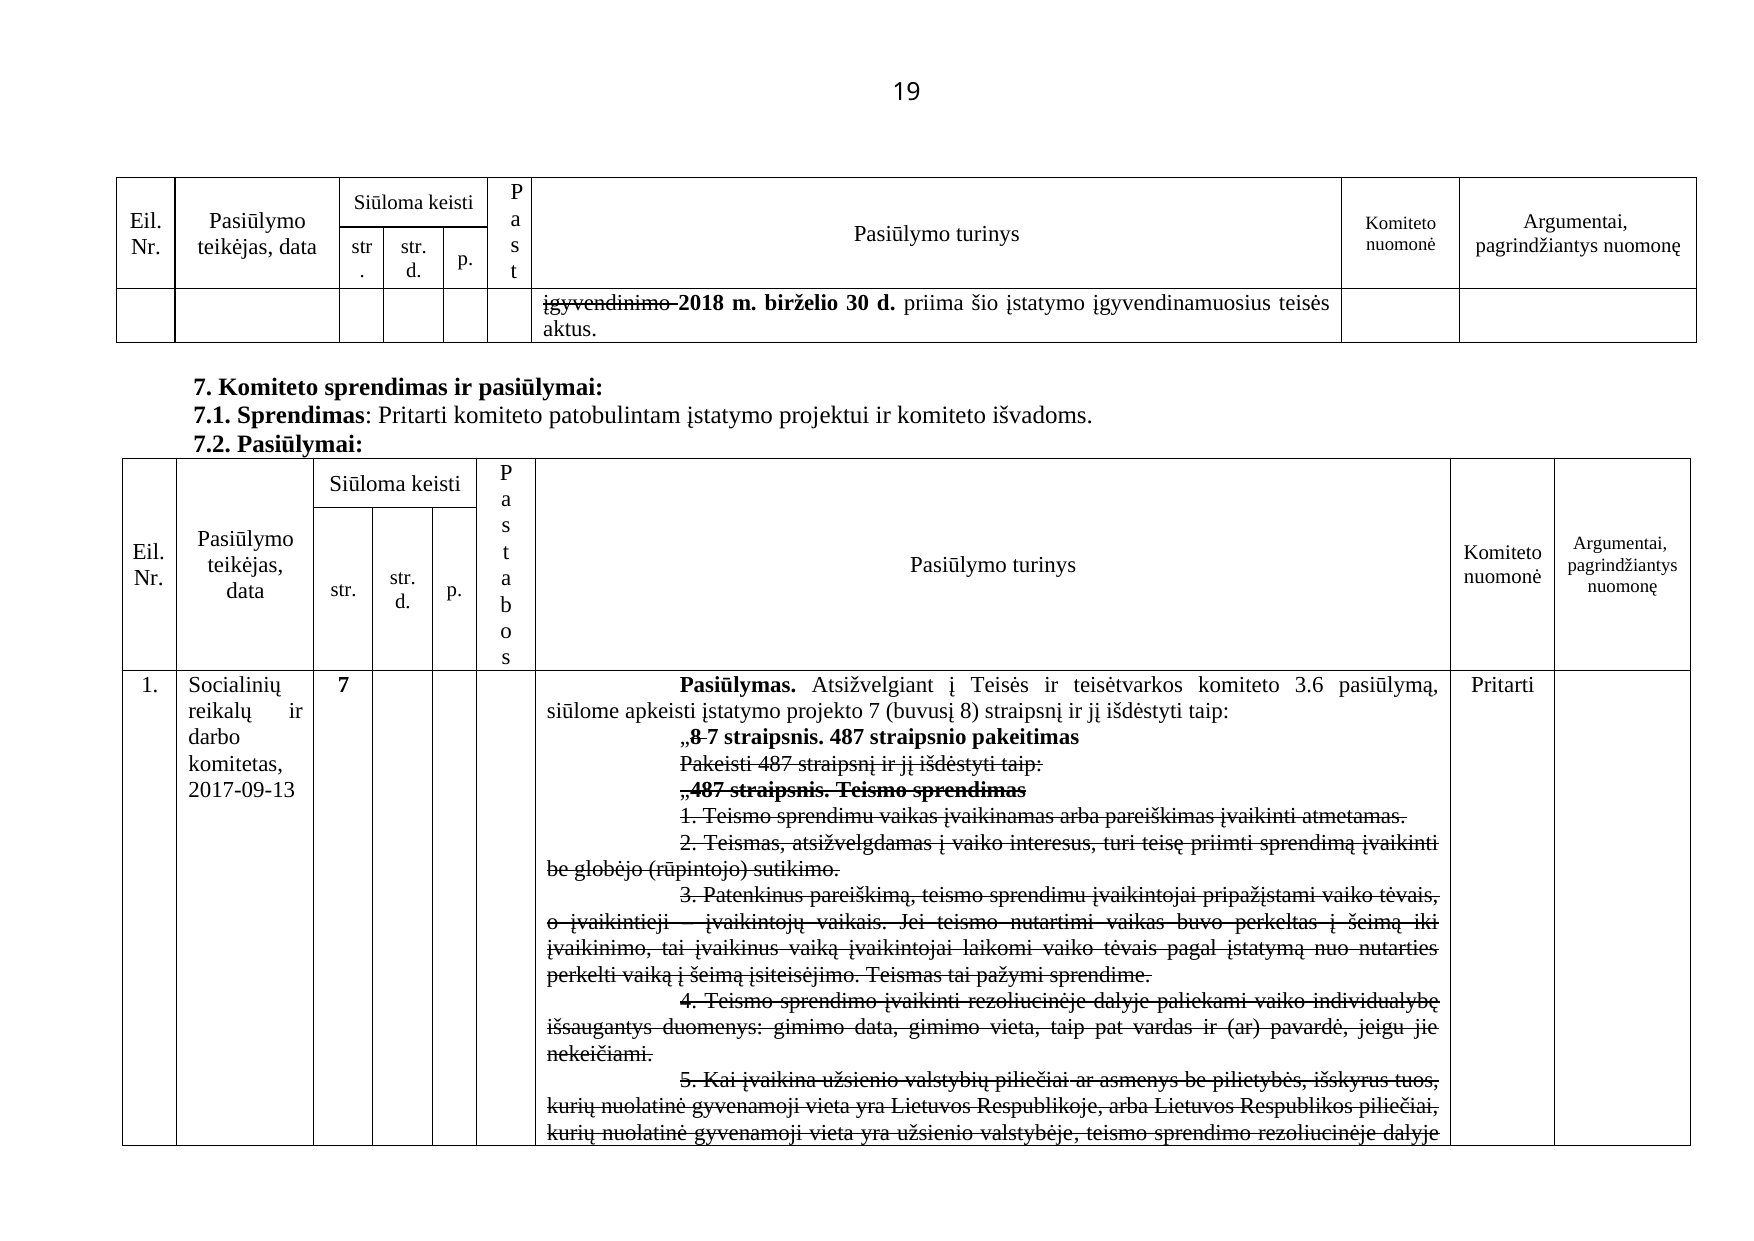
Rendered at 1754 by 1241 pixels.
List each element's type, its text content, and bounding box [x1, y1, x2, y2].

table_header Pastabos [488, 178, 531, 288]
table_header Argumentai, pagrindžiantys nuomonę [1555, 459, 1690, 670]
table_cell [1342, 289, 1459, 342]
table_header Pasiūlymo turinys [536, 459, 1450, 670]
table_cell [1460, 289, 1696, 342]
table_header Eil. Nr. [123, 459, 176, 670]
table_header Komiteto nuomonė [1342, 178, 1459, 288]
table_cell [1555, 671, 1690, 1145]
text 7.2. Pasiūlymai: [118, 429, 1695, 458]
table_cell p. [433, 508, 476, 670]
table_cell įgyvendinimo 2018 m. birželio 30 d. priima šio įstatymo įgyvendinamuosius teisės aktus. [532, 289, 1341, 342]
table_cell str. d. [373, 508, 432, 670]
table_cell [384, 289, 443, 342]
table_header Siūloma keisti [314, 459, 476, 507]
table_cell 7 [314, 671, 372, 1145]
text 7. Komiteto sprendimas ir pasiūlymai: [118, 372, 1695, 400]
table_cell str. [314, 508, 372, 670]
table_header Pasiūlymo teikėjas, data [176, 178, 339, 288]
table_cell [373, 671, 432, 1145]
table_cell Pritarti [1451, 671, 1554, 1145]
table_header Eil. Nr. [117, 178, 174, 288]
table_header Pasiūlymo teikėjas, data [177, 459, 313, 670]
table_cell [340, 289, 383, 342]
table_cell Pasiūlymas. Atsižvelgiant į Teisės ir teisėtvarkos komiteto 3.6 pasiūlymą, siūlome apkeisti įstatymo projekto 7 (buvusį 8) straipsnį ir jį išdėstyti taip: „8 7 straipsnis. 487 straipsnio pakeitimas Pakeisti 487 straipsnį ir jį išdėstyti taip: „487 straipsnis. Teismo sprendimas 1. Teismo sprendimu vaikas įvaikinamas arba pareiškimas įvaikinti atmetamas. 2. Teismas, atsižvelgdamas į vaiko interesus, turi teisę priimti sprendimą įvaikinti be globėjo (rūpintojo) sutikimo. 3. Patenkinus pareiškimą, teismo sprendimu įvaikintojai pripažįstami vaiko tėvais, o įvaikintieji – įvaikintojų vaikais. Jei teismo nutartimi vaikas buvo perkeltas į šeimą iki įvaikinimo, tai įvaikinus vaiką įvaikintojai laikomi vaiko tėvais pagal įstatymą nuo nutarties perkelti vaiką į šeimą įsiteisėjimo. Teismas tai pažymi sprendime. 4. Teismo sprendimo įvaikinti rezoliucinėje dalyje paliekami vaiko individualybę išsaugantys duomenys: gimimo data, gimimo vieta, taip pat vardas ir (ar) pavardė, jeigu jie nekeičiami. 5. Kai įvaikina užsienio valstybių piliečiai ar asmenys be pilietybės, išskyrus tuos, kurių nuolatinė gyvenamoji vieta yra Lietuvos Respublikoje, arba Lietuvos Respublikos piliečiai, kurių nuolatinė gyvenamoji vieta yra užsienio valstybėje, teismo sprendimo rezoliucinėje dalyje [536, 671, 1450, 1145]
text 7.1. Sprendimas: Pritarti komiteto patobulintam įstatymo projektui ir komiteto išvadoms. [118, 400, 1695, 429]
table_cell 1. [123, 671, 176, 1145]
table_cell [176, 289, 339, 342]
table_cell [444, 289, 487, 342]
table_header Pastabos [477, 459, 535, 670]
table_cell [488, 289, 531, 342]
table_header Pasiūlymo turinys [532, 178, 1341, 288]
table_cell [117, 289, 174, 342]
table_cell p. [444, 228, 487, 288]
table_cell str. [340, 228, 383, 288]
table_cell [433, 671, 476, 1145]
table_cell str. d. [384, 228, 443, 288]
table_cell Socialinių reikalų ir darbo komitetas, 2017-09-13 [177, 671, 313, 1145]
table_header Siūloma keisti [340, 178, 487, 226]
table_header Komiteto nuomonė [1451, 459, 1554, 670]
table_header Argumentai, pagrindžiantys nuomonę [1460, 178, 1696, 288]
table_cell [477, 671, 535, 1145]
